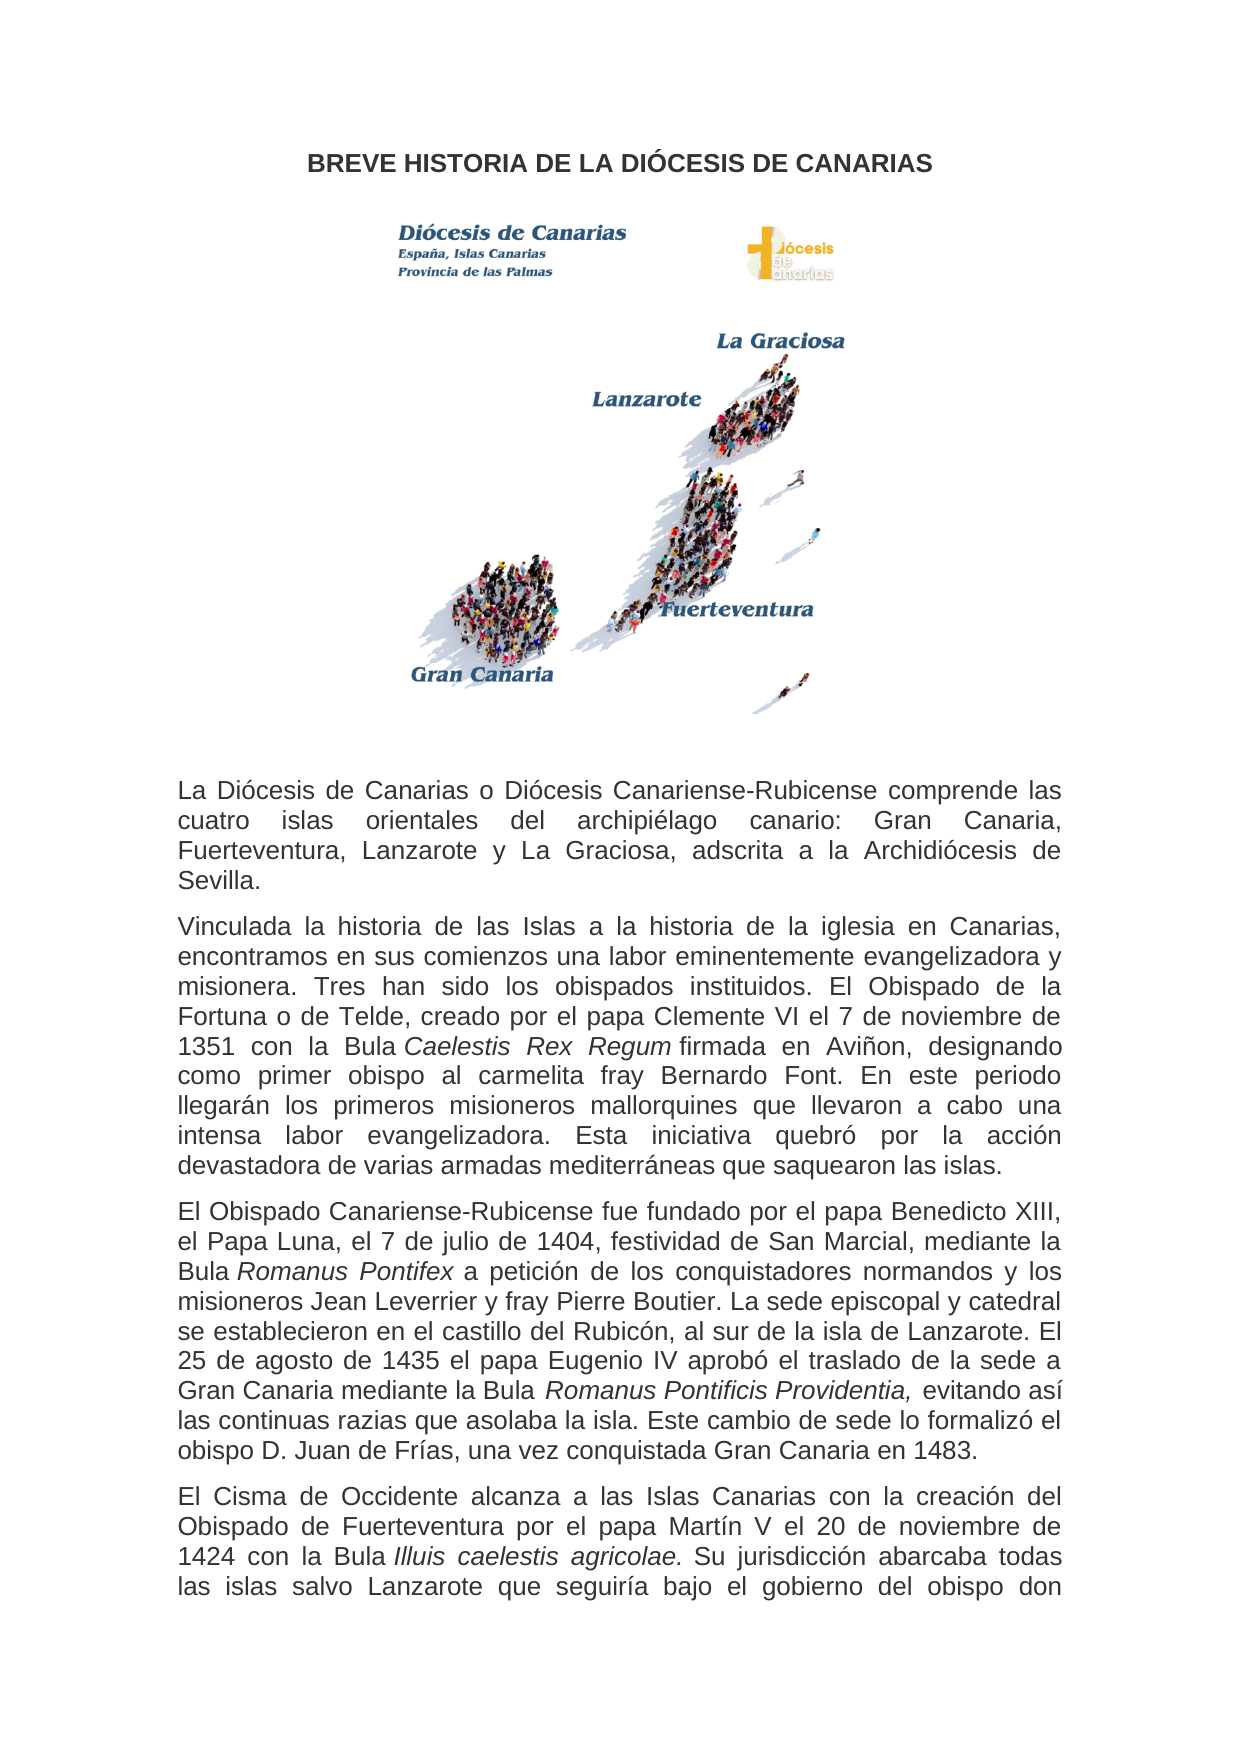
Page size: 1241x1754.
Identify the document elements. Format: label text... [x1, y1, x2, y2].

text El Obispado Canariense-Rubicense fue fundado por el papa Benedicto XIII, el Papa Luna, el 7 de julio de 1404, festividad de San Marcial, mediante la Bula Romanus Pontifex a petición de los conquistadores normandos y los misioneros Jean Leverrier y fray Pierre Boutier. La sede episcopal y catedral se establecieron en el castillo del Rubicón, al sur de la isla de Lanzarote. El 25 de agosto de 1435 el papa Eugenio IV aprobó el traslado de la sede a Gran Canaria mediante la Bula Romanus Pontificis Providentia, evitando así las continuas razias que asolaba la isla. Este cambio de sede lo formalizó el obispo D. Juan de Frías, una vez conquistada Gran Canaria en 1483. [177, 1196, 1063, 1465]
text Vinculada la historia de las Islas a la historia de la iglesia en Canarias, encontramos en sus comienzos una labor eminentemente evangelizadora y misionera. Tres han sido los obispados instituidos. El Obispado de la Fortuna o de Telde, creado por el papa Clemente VI el 7 de noviembre de 1351 con la Bula Caelestis Rex Regum firmada en Aviñon, designando como primer obispo al carmelita fray Bernardo Font. En este periodo llegarán los primeros misioneros mallorquines que llevaron a cabo una intensa labor evangelizadora. Esta iniciativa quebró por la acción devastadora de varias armadas mediterráneas que saquearon las islas. [177, 911, 1063, 1180]
text La Diócesis de Canarias o Diócesis Canariense-Rubicense comprende las cuatro islas orientales del archipiélago canario: Gran Canaria, Fuerteventura, Lanzarote y La Graciosa, adscrita a la Archidiócesis de Sevilla. [177, 775, 1063, 895]
text BREVE HISTORIA DE LA DIÓCESIS DE CANARIAS [177, 148, 1063, 177]
text El Cisma de Occidente alcanza a las Islas Canarias con la creación del Obispado de Fuerteventura por el papa Martín V el 20 de noviembre de 1424 con la Bula Illuis caelestis agricolae. Su jurisdicción abarcaba todas las islas salvo Lanzarote que seguiría bajo el gobierno del obispo don [177, 1481, 1063, 1601]
